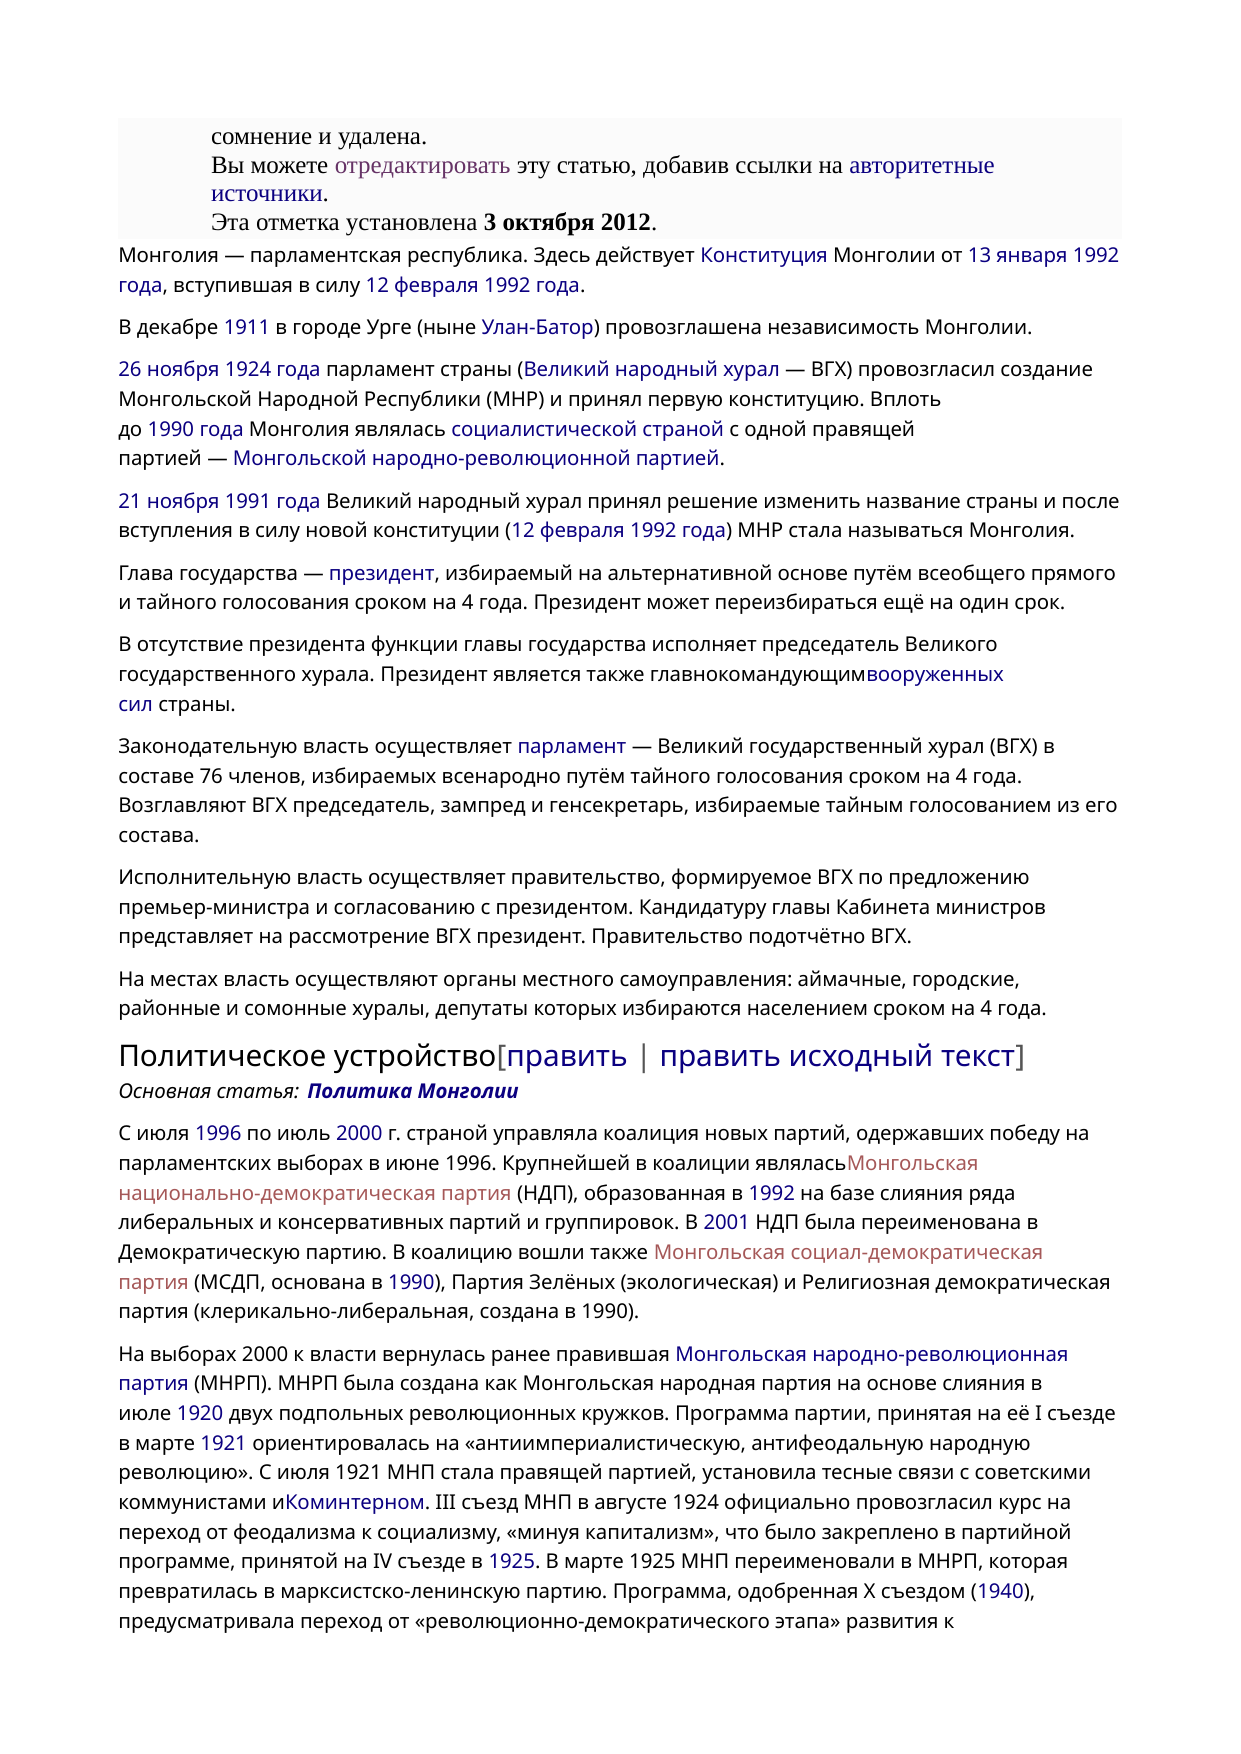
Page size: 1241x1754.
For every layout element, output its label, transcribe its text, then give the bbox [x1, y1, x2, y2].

text 26 ноября 1924 года парламент страны (Великий народный хурал — ВГХ) провозгласил создание Монгольской Народной Республики (МНР) и принял первую конституцию. Вплоть до 1990 года Монголия являлась социалистической страной с одной правящей партией — Монгольской народно-революционной партией. [118, 353, 1122, 472]
subtitle Политическое устройство[править | править исходный текст] [118, 1034, 1122, 1075]
text Законодательную власть осуществляет парламент — Великий государственный хурал (ВГХ) в составе 76 членов, избираемых всенародно путём тайного голосования сроком на 4 года. Возглавляют ВГХ председатель, зампред и генсекретарь, избираемые тайным голосованием из его состава. [118, 729, 1122, 848]
text В отсутствие президента функции главы государства исполняет председатель Великого государственного хурала. Президент является также главнокомандующимвооруженных сил страны. [118, 628, 1122, 717]
text На местах власть осуществляют органы местного самоуправления: аймачные, городские, районные и сомонные хуралы, депутаты которых избираются населением сроком на 4 года. [118, 962, 1122, 1022]
table_header сомнение и удалена. Вы можете отредактировать эту статью, добавив ссылки на авторитетные источники. Эта отметка установлена 3 октября 2012. [208, 118, 1106, 239]
text 21 ноября 1991 года Великий народный хурал принял решение изменить название страны и после вступления в силу новой конституции (12 февраля 1992 года) МНР стала называться Монголия. [118, 484, 1122, 544]
table_header [118, 118, 208, 239]
text Монголия — парламентская республика. Здесь действует Конституция Монголии от 13 января 1992 года, вступившая в силу 12 февраля 1992 года. [118, 239, 1122, 298]
text Глава государства — президент, избираемый на альтернативной основе путём всеобщего прямого и тайного голосования сроком на 4 года. Президент может переизбираться ещё на один срок. [118, 556, 1122, 616]
text Исполнительную власть осуществляет правительство, формируемое ВГХ по предложению премьер-министра и согласованию с президентом. Кандидатуру главы Кабинета министров представляет на рассмотрение ВГХ президент. Правительство подотчётно ВГХ. [118, 861, 1122, 950]
text С июля 1996 по июль 2000 г. страной управляла коалиция новых партий, одержавших победу на парламентских выборах в июне 1996. Крупнейшей в коалиции являласьМонгольская национально-демократическая партия (НДП), образованная в 1992 на базе слияния ряда либеральных и консервативных партий и группировок. В 2001 НДП была переименована в Демократическую партию. В коалицию вошли также Монгольская социал-демократическая партия (МСДП, основана в 1990), Партия Зелёных (экологическая) и Религиозная демократическая партия (клерикально-либеральная, создана в 1990). [118, 1117, 1122, 1325]
text Основная статья: Политика Монголии [118, 1075, 1122, 1104]
text В декабре 1911 в городе Урге (ныне Улан-Батор) провозглашена независимость Монголии. [118, 311, 1122, 341]
table_header [1106, 118, 1122, 239]
text На выборах 2000 к власти вернулась ранее правившая Монгольская народно-революционная партия (МНРП). МНРП была создана как Монгольская народная партия на основе слияния в июле 1920 двух подпольных революционных кружков. Программа партии, принятая на её I съезде в марте 1921 ориентировалась на «антиимпериалистическую, антифеодальную народную революцию». С июля 1921 МНП стала правящей партией, установила тесные связи с советскими коммунистами иКоминтерном. III съезд МНП в августе 1924 официально провозгласил курс на переход от феодализма к социализму, «минуя капитализм», что было закреплено в партийной программе, принятой на IV съезде в 1925. В марте 1925 МНП переименовали в МНРП, которая превратилась в марксистско-ленинскую партию. Программа, одобренная X съездом (1940), предусматривала переход от «революционно-демократического этапа» развития к [118, 1337, 1122, 1634]
